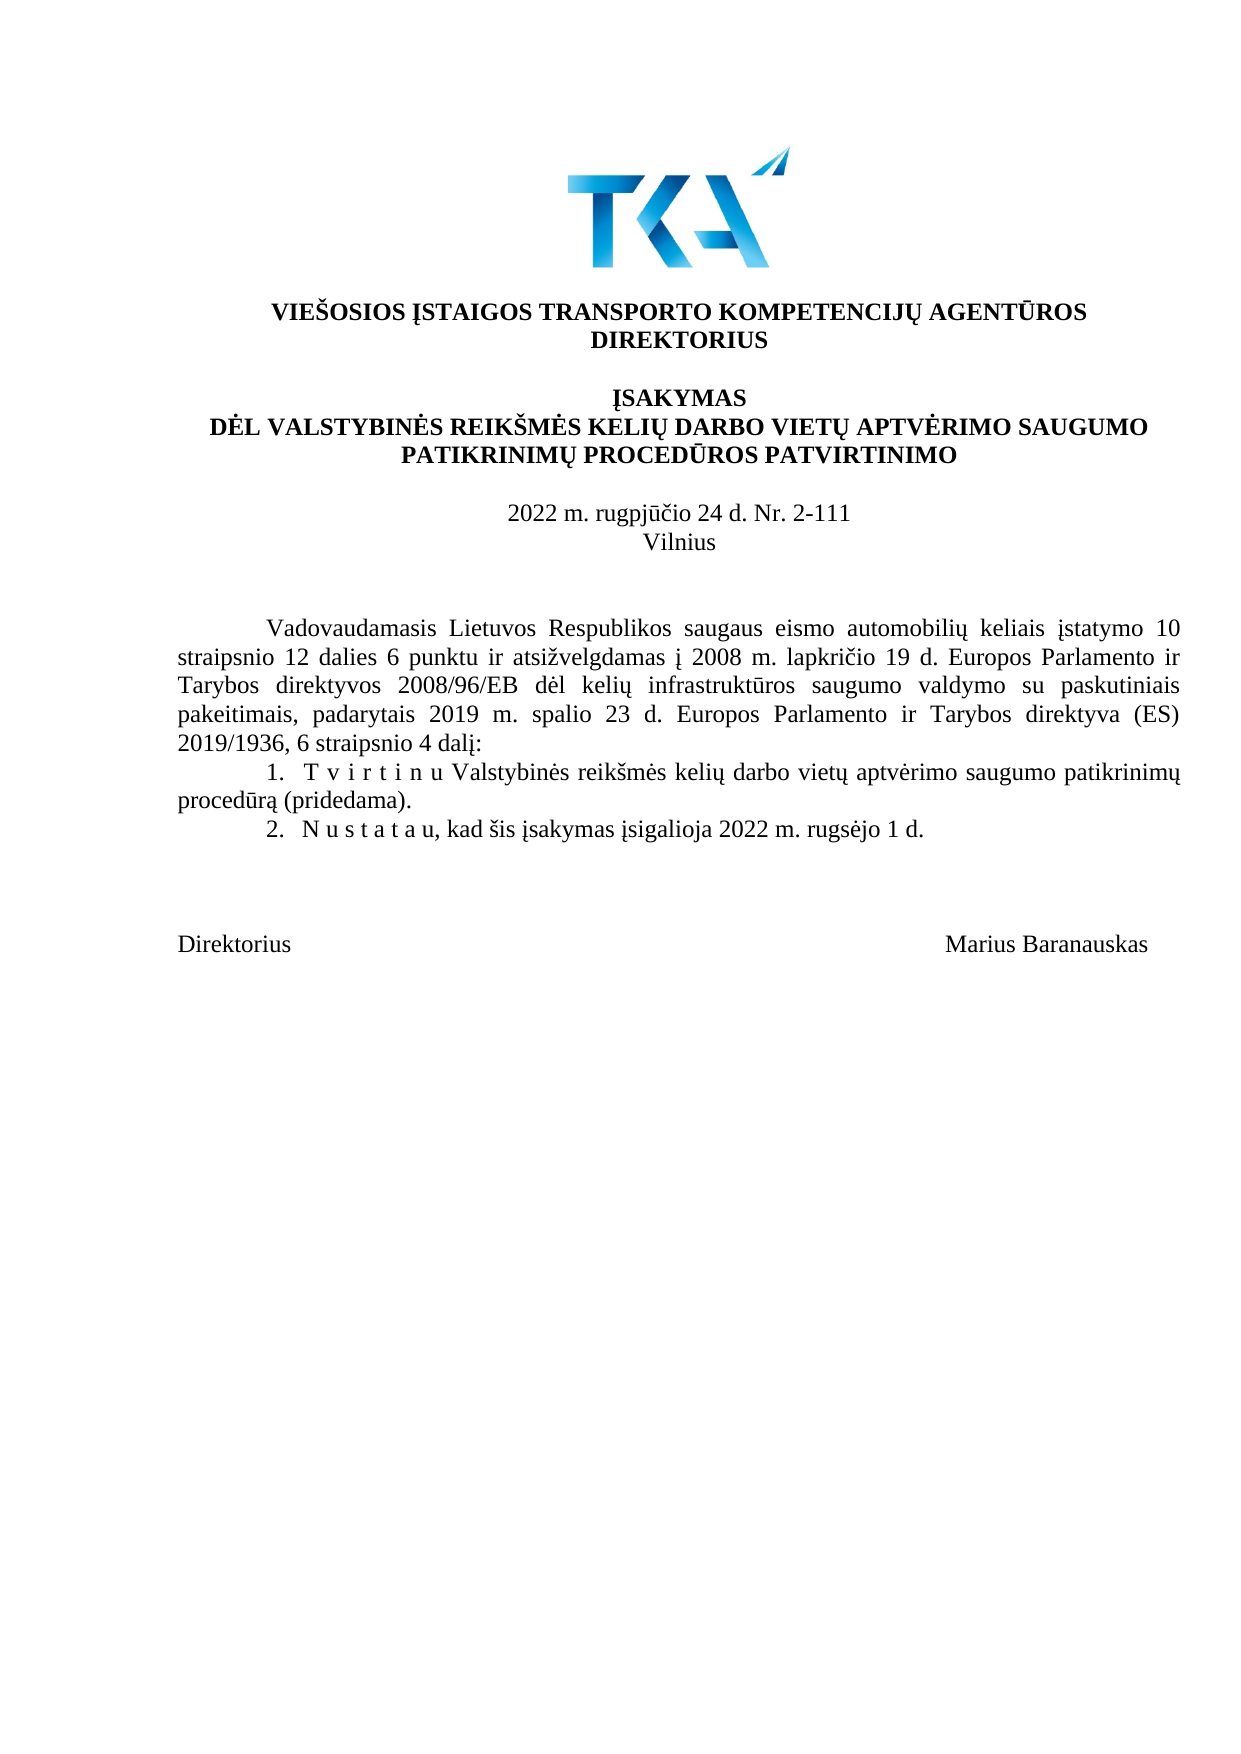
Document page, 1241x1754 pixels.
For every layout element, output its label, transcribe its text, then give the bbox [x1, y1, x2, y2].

text 2022 m. rugpjūčio 24 d. Nr. 2-111 [177, 498, 1181, 527]
text 1. T v i r t i n u Valstybinės reikšmės kelių darbo vietų aptvėrimo saugumo patikrinimų procedūrą (pridedama). [177, 757, 1181, 814]
text DĖL VALSTYBINĖS REIKŠMĖS KELIŲ darbo vietų aptvėrimo SAUGUMo patikrinimų PROCEDŪROS PATVIRTINIMO [177, 412, 1181, 469]
text Vadovaudamasis Lietuvos Respublikos saugaus eismo automobilių keliais įstatymo 10 straipsnio 12 dalies 6 punktu ir atsižvelgdamas į 2008 m. lapkričio 19 d. Europos Parlamento ir Tarybos direktyvos 2008/96/EB dėl kelių infrastruktūros saugumo valdymo su paskutiniais pakeitimais, padarytais 2019 m. spalio 23 d. Europos Parlamento ir Tarybos direktyva (ES) 2019/1936, 6 straipsnio 4 dalį: [177, 613, 1181, 757]
text ĮSAKYMAS [177, 383, 1181, 412]
text VIEŠOSIOS ĮSTAIGOS TRANSPORTO KOMPETENCIJŲ AGENTŪROS [177, 297, 1181, 325]
text Direktorius Marius Baranauskas [177, 929, 1181, 958]
text 2. N u s t a t a u, kad šis įsakymas įsigalioja 2022 m. rugsėjo 1 d. [177, 814, 1181, 843]
text DIREKTORIUS [177, 325, 1181, 354]
text Vilnius [177, 527, 1181, 555]
